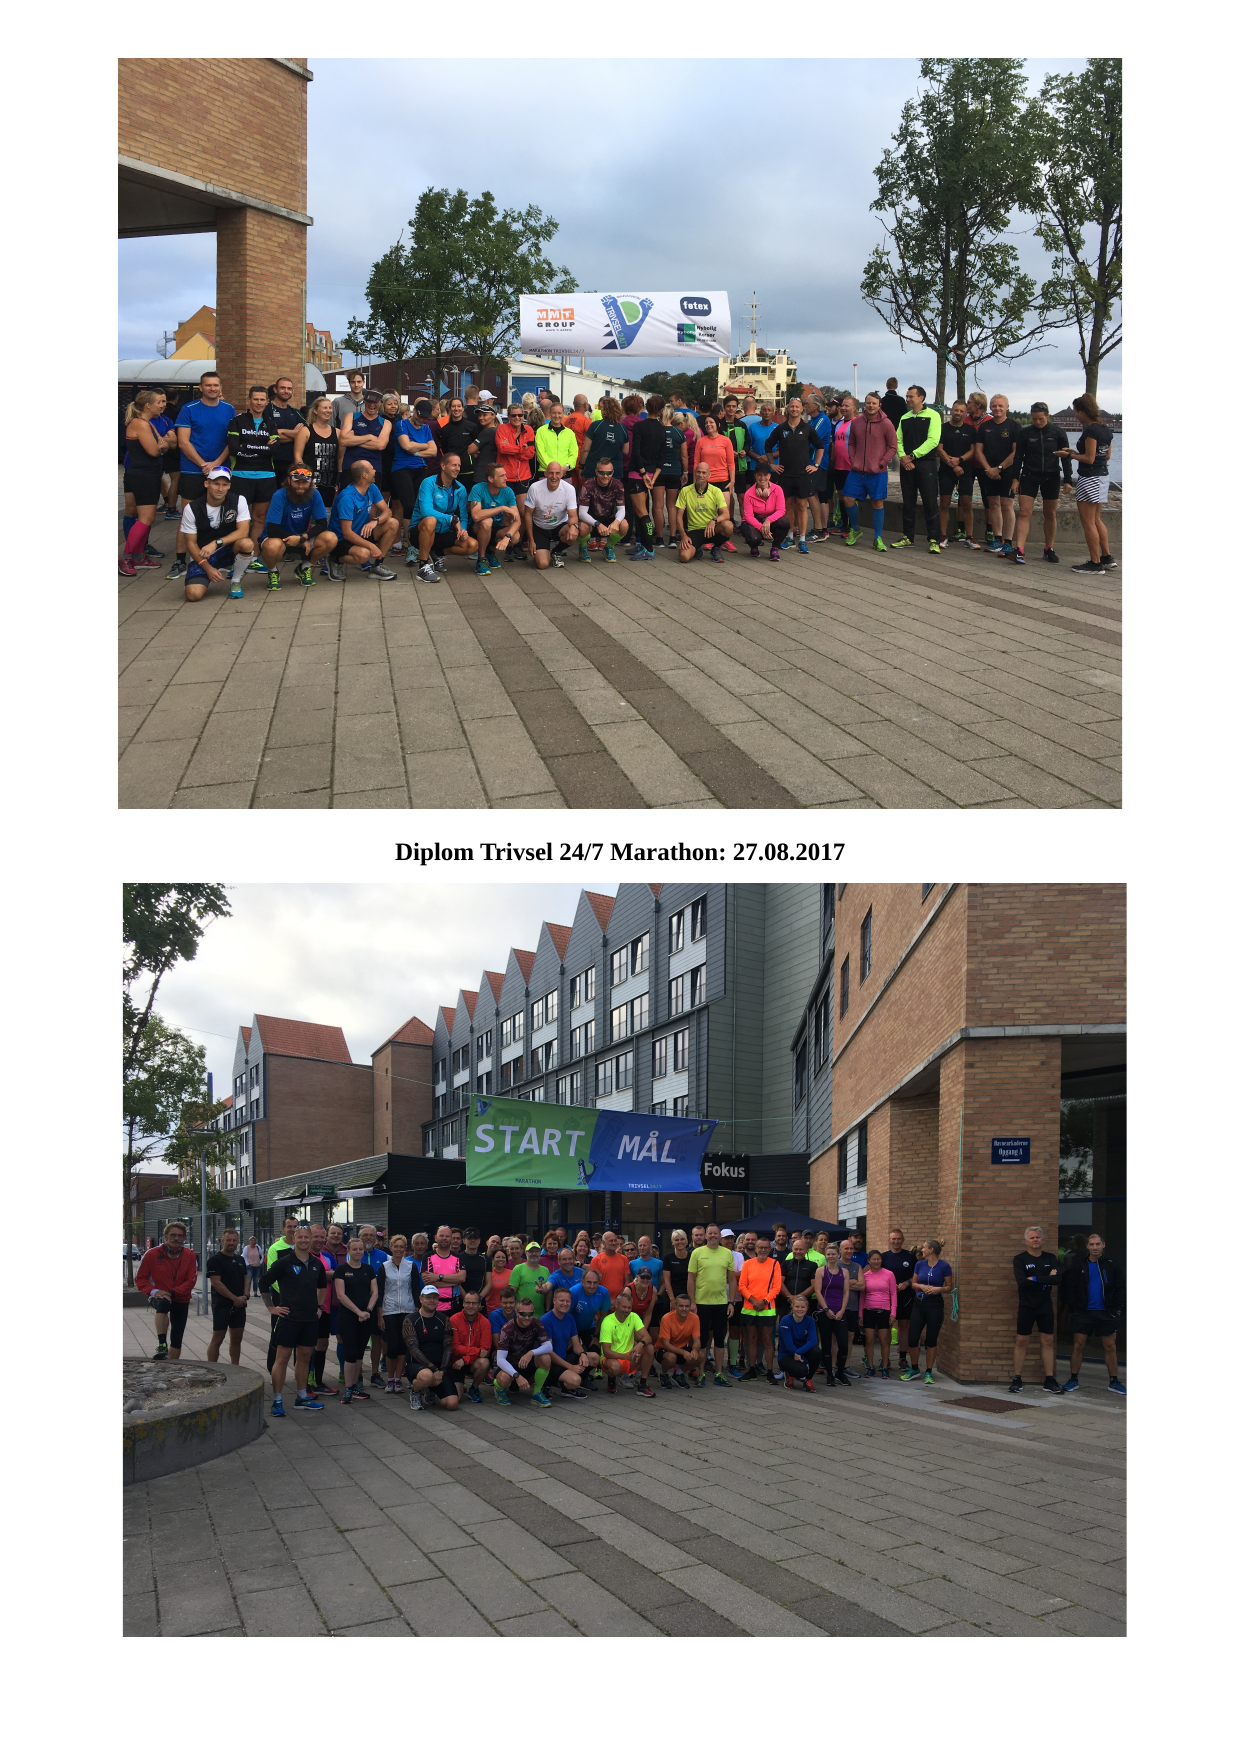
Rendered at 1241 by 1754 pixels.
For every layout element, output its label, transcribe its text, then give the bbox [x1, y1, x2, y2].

picture [122, 883, 1127, 1637]
picture [118, 58, 1123, 809]
text Diplom Trivsel 24/7 Marathon: 27.08.2017 [118, 837, 1122, 866]
